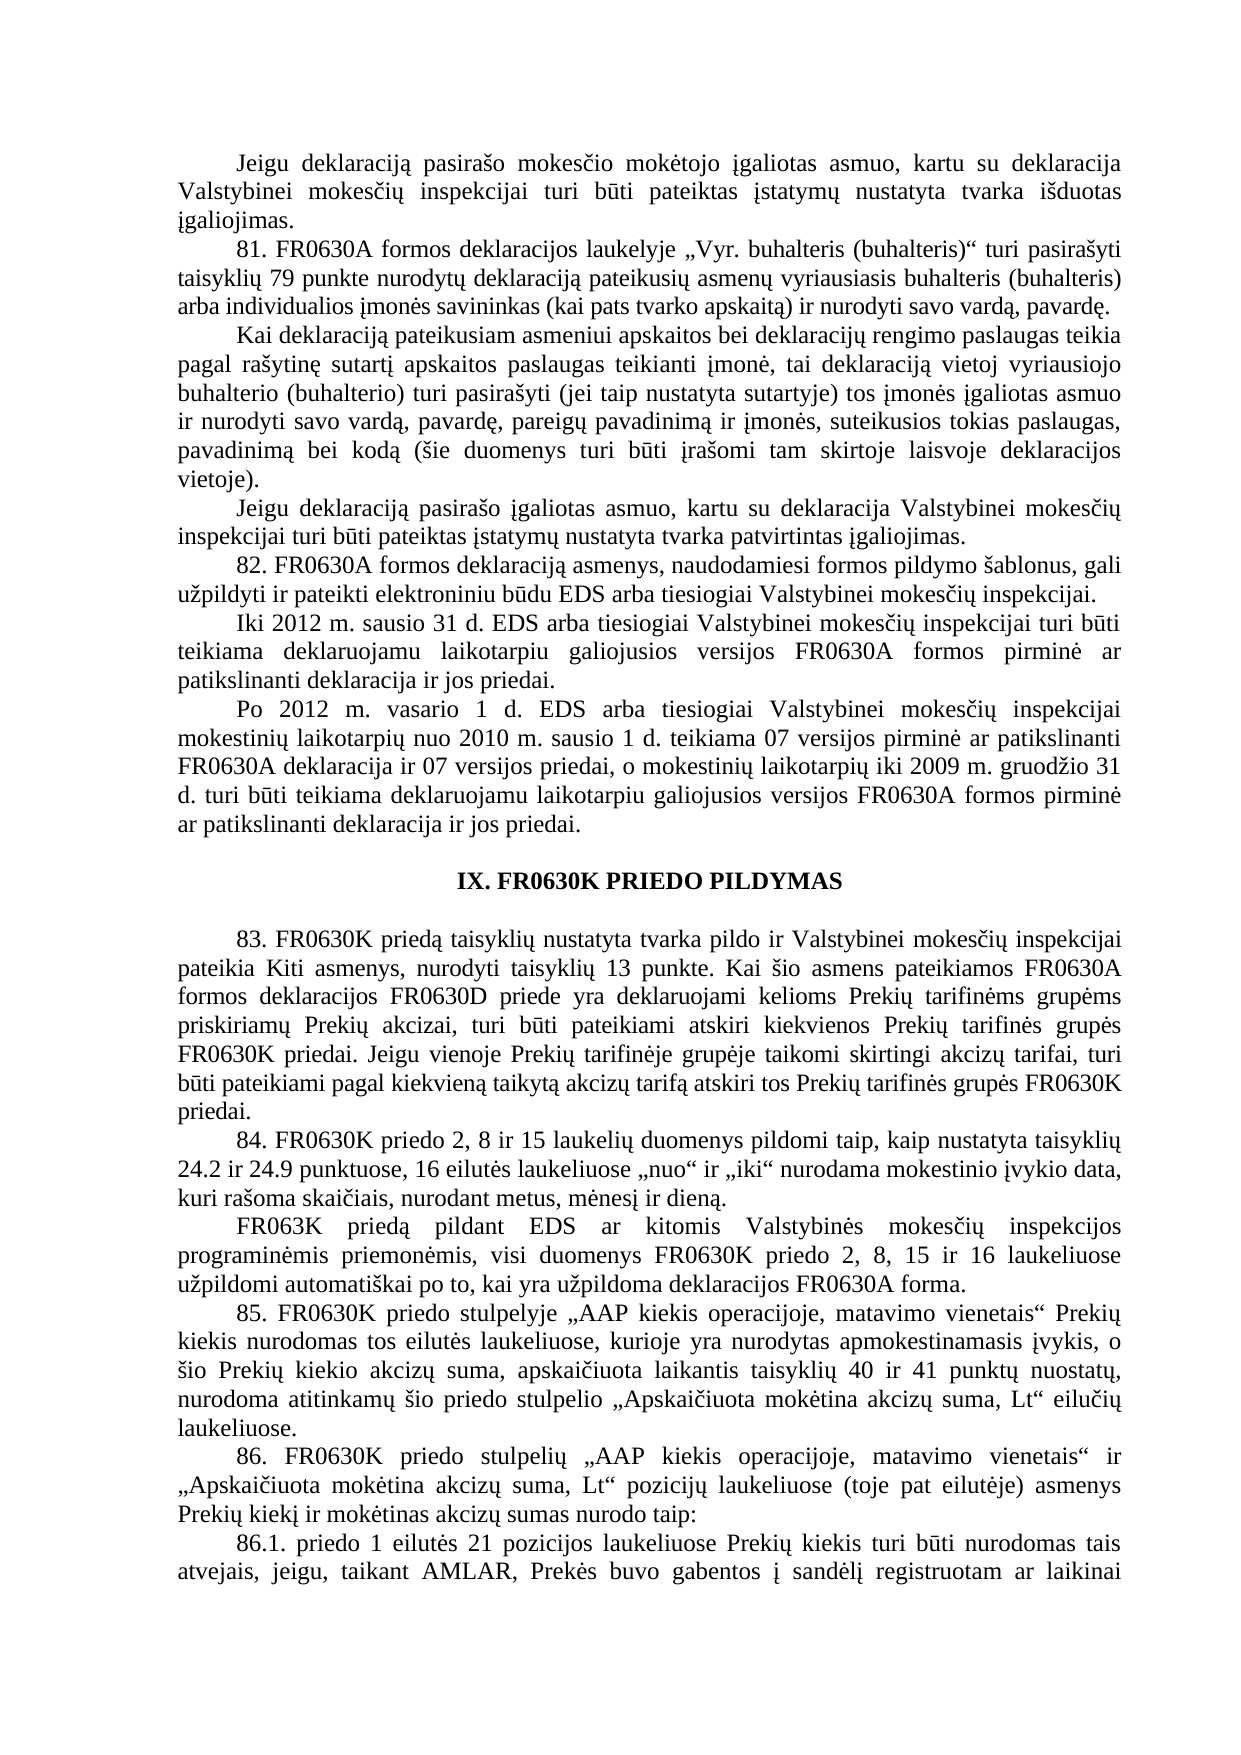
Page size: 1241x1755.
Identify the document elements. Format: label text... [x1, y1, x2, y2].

text 84. FR0630K priedo 2, 8 ir 15 laukelių duomenys pildomi taip, kaip nustatyta taisyklių 24.2 ir 24.9 punktuose, 16 eilutės laukeliuose „nuo“ ir „iki“ nurodama mokestinio įvykio data, kuri rašoma skaičiais, nurodant metus, mėnesį ir dieną. [177, 1125, 1122, 1211]
text Jeigu deklaraciją pasirašo įgaliotas asmuo, kartu su deklaracija Valstybinei mokesčių inspekcijai turi būti pateiktas įstatymų nustatyta tvarka patvirtintas įgaliojimas. [177, 493, 1122, 550]
text 81. FR0630A formos deklaracijos laukelyje „Vyr. buhalteris (buhalteris)“ turi pasirašyti taisyklių 79 punkte nurodytų deklaraciją pateikusių asmenų vyriausiasis buhalteris (buhalteris) arba individualios įmonės savininkas (kai pats tvarko apskaitą) ir nurodyti savo vardą, pavardę. [177, 234, 1122, 320]
text Iki 2012 m. sausio 31 d. EDS arba tiesiogiai Valstybinei mokesčių inspekcijai turi būti teikiama deklaruojamu laikotarpiu galiojusios versijos FR0630A formos pirminė ar patikslinanti deklaracija ir jos priedai. [177, 608, 1122, 694]
text 83. FR0630K priedą taisyklių nustatyta tvarka pildo ir Valstybinei mokesčių inspekcijai pateikia Kiti asmenys, nurodyti taisyklių 13 punkte. Kai šio asmens pateikiamos FR0630A formos deklaracijos FR0630D priede yra deklaruojami kelioms Prekių tarifinėms grupėms priskiriamų Prekių akcizai, turi būti pateikiami atskiri kiekvienos Prekių tarifinės grupės FR0630K priedai. Jeigu vienoje Prekių tarifinėje grupėje taikomi skirtingi akcizų tarifai, turi būti pateikiami pagal kiekvieną taikytą akcizų tarifą atskiri tos Prekių tarifinės grupės FR0630K priedai. [177, 924, 1122, 1125]
text Jeigu deklaraciją pasirašo mokesčio mokėtojo įgaliotas asmuo, kartu su deklaracija Valstybinei mokesčių inspekcijai turi būti pateiktas įstatymų nustatyta tvarka išduotas įgaliojimas. [177, 148, 1122, 234]
text 85. FR0630K priedo stulpelyje „AAP kiekis operacijoje, matavimo vienetais“ Prekių kiekis nurodomas tos eilutės laukeliuose, kurioje yra nurodytas apmokestinamasis įvykis, o šio Prekių kiekio akcizų suma, apskaičiuota laikantis taisyklių 40 ir 41 punktų nuostatų, nurodoma atitinkamų šio priedo stulpelio „Apskaičiuota mokėtina akcizų suma, Lt“ eilučių laukeliuose. [177, 1298, 1122, 1441]
text Kai deklaraciją pateikusiam asmeniui apskaitos bei deklaracijų rengimo paslaugas teikia pagal rašytinę sutartį apskaitos paslaugas teikianti įmonė, tai deklaraciją vietoj vyriausiojo buhalterio (buhalterio) turi pasirašyti (jei taip nustatyta sutartyje) tos įmonės įgaliotas asmuo ir nurodyti savo vardą, pavardę, pareigų pavadinimą ir įmonės, suteikusios tokias paslaugas, pavadinimą bei kodą (šie duomenys turi būti įrašomi tam skirtoje laisvoje deklaracijos vietoje). [177, 320, 1122, 493]
text Po 2012 m. vasario 1 d. EDS arba tiesiogiai Valstybinei mokesčių inspekcijai mokestinių laikotarpių nuo 2010 m. sausio 1 d. teikiama 07 versijos pirminė ar patikslinanti FR0630A deklaracija ir 07 versijos priedai, o mokestinių laikotarpių iki 2009 m. gruodžio 31 d. turi būti teikiama deklaruojamu laikotarpiu galiojusios versijos FR0630A formos pirminė ar patikslinanti deklaracija ir jos priedai. [177, 694, 1122, 838]
text 82. FR0630A formos deklaraciją asmenys, naudodamiesi formos pildymo šablonus, gali užpildyti ir pateikti elektroniniu būdu EDS arba tiesiogiai Valstybinei mokesčių inspekcijai. [177, 550, 1122, 608]
text 86. FR0630K priedo stulpelių „AAP kiekis operacijoje, matavimo vienetais“ ir „Apskaičiuota mokėtina akcizų suma, Lt“ pozicijų laukeliuose (toje pat eilutėje) asmenys Prekių kiekį ir mokėtinas akcizų sumas nurodo taip: [177, 1441, 1122, 1528]
text IX. FR0630K PRIEDO PILDYMAS [177, 866, 1122, 895]
text 86.1. priedo 1 eilutės 21 pozicijos laukeliuose Prekių kiekis turi būti nurodomas tais atvejais, jeigu, taikant AMLAR, Prekės buvo gabentos į sandėlį registruotam ar laikinai [177, 1528, 1122, 1585]
text FR063K priedą pildant EDS ar kitomis Valstybinės mokesčių inspekcijos programinėmis priemonėmis, visi duomenys FR0630K priedo 2, 8, 15 ir 16 laukeliuose užpildomi automatiškai po to, kai yra užpildoma deklaracijos FR0630A forma. [177, 1211, 1122, 1298]
